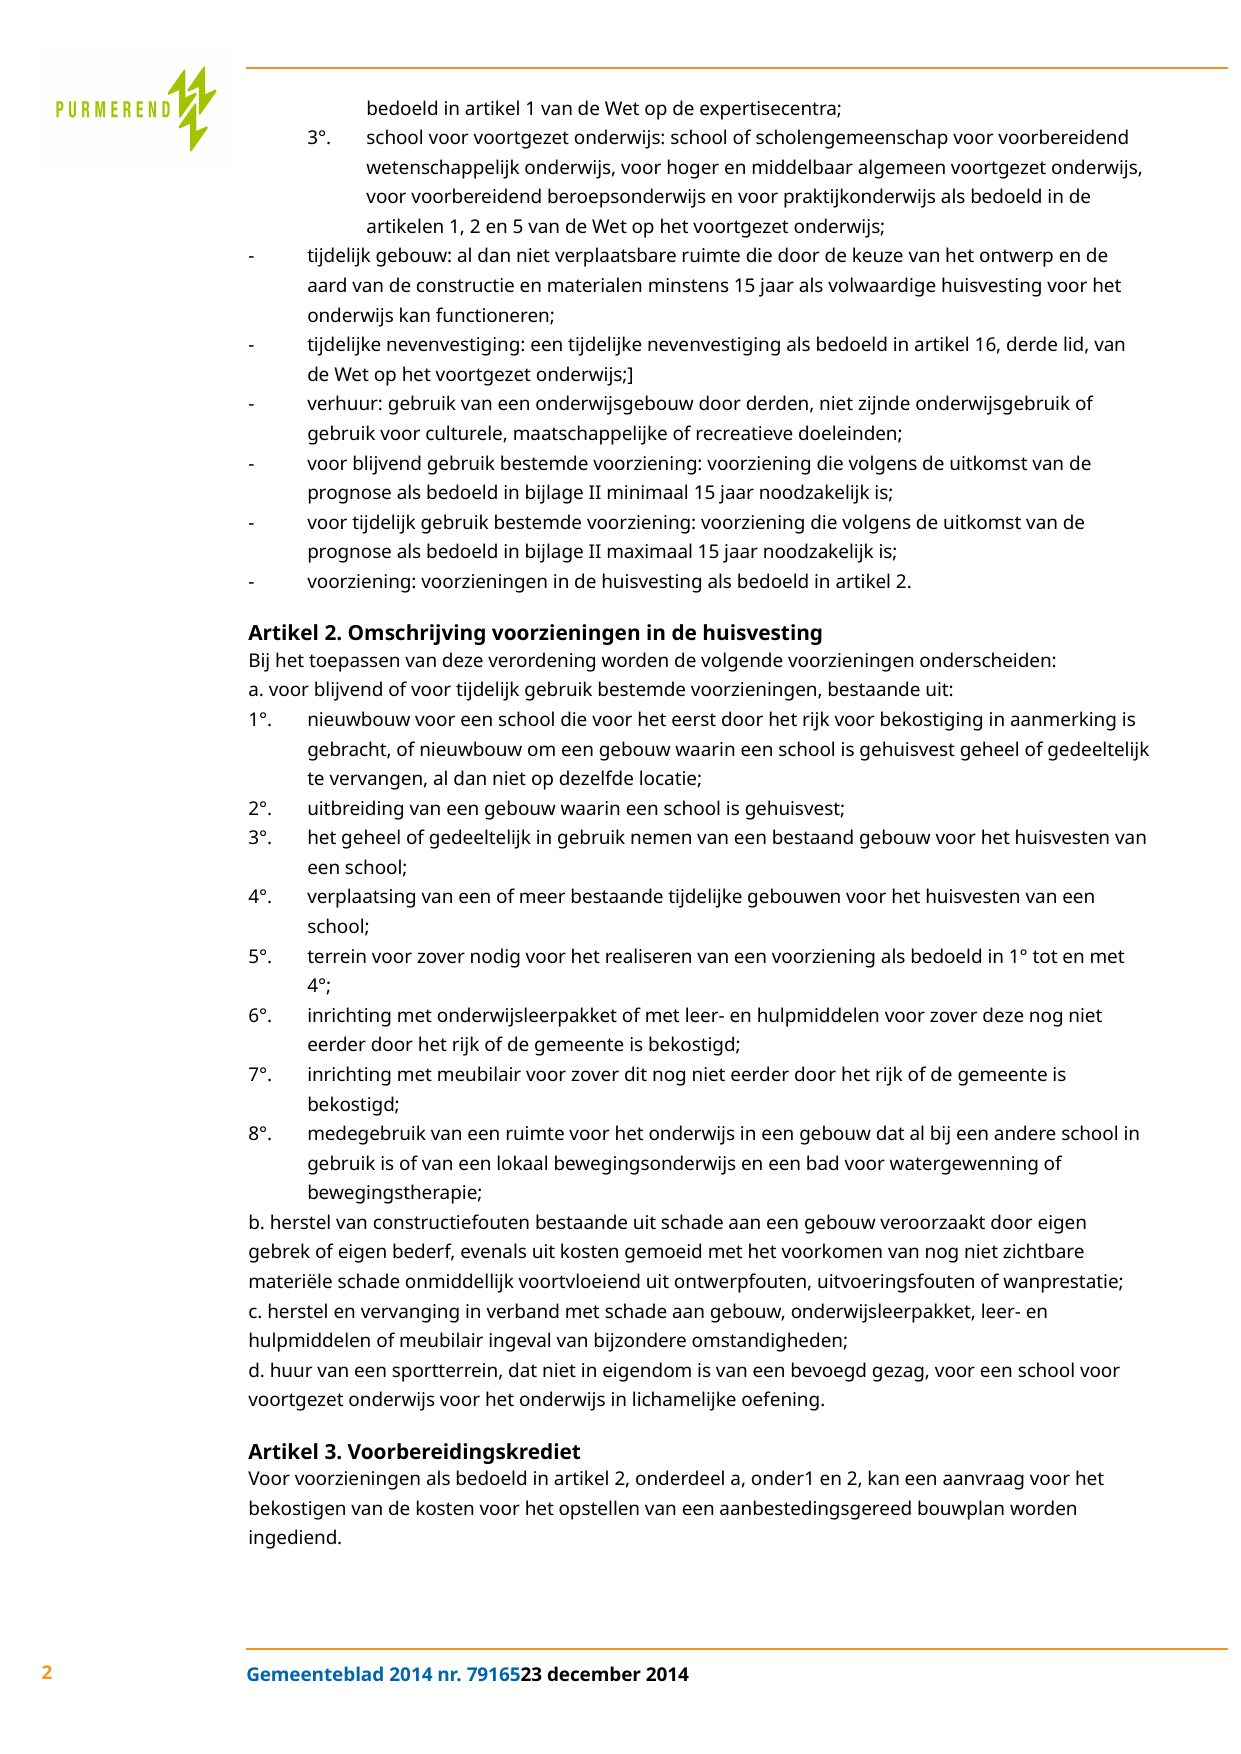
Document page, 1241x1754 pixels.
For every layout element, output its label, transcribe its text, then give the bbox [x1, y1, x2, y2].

text Artikel 3. Voorbereidingskrediet [248, 1437, 1152, 1465]
list school voor voortgezet onderwijs: school of scholengemeenschap voor voorbereidend wetenschappelijk onderwijs, voor hoger en middelbaar algemeen voortgezet onderwijs, voor voorbereidend beroepsonderwijs en voor praktijkonderwijs als bedoeld in de artikelen 1, 2 en 5 van de Wet op het voortgezet onderwijs; [307, 124, 1152, 239]
list tijdelijk gebouw: al dan niet verplaatsbare ruimte die door de keuze van het ontwerp en de aard van de constructie en materialen minstens 15 jaar als volwaardige huisvesting voor het onderwijs kan functioneren; [248, 243, 1152, 328]
text Voor voorzieningen als bedoeld in artikel 2, onderdeel a, onder1 en 2, kan een aanvraag voor het bekostigen van de kosten voor het opstellen van een aanbestedingsgereed bouwplan worden ingediend. [248, 1465, 1152, 1550]
list bedoeld in artikel 1 van de Wet op de expertisecentra; [307, 95, 1152, 121]
text c. herstel en vervanging in verband met schade aan gebouw, onderwijsleerpakket, leer- en hulpmiddelen of meubilair ingeval van bijzondere omstandigheden; [248, 1298, 1152, 1353]
list inrichting met meubilair voor zover dit nog niet eerder door het rijk of de gemeente is bekostigd; [248, 1061, 1152, 1116]
list terrein voor zover nodig voor het realiseren van een voorziening als bedoeld in 1° tot en met 4°; [248, 943, 1152, 998]
text b. herstel van constructiefouten bestaande uit schade aan een gebouw veroorzaakt door eigen gebrek of eigen bederf, evenals uit kosten gemoeid met het voorkomen van nog niet zichtbare materiële schade onmiddellijk voortvloeiend uit ontwerpfouten, uitvoeringsfouten of wanprestatie; [248, 1209, 1152, 1294]
list medegebruik van een ruimte voor het onderwijs in een gebouw dat al bij een andere school in gebruik is of van een lokaal bewegingsonderwijs en een bad voor watergewenning of bewegingstherapie; [248, 1120, 1152, 1205]
list het geheel of gedeeltelijk in gebruik nemen van een bestaand gebouw voor het huisvesten van een school; [248, 824, 1152, 880]
list verplaatsing van een of meer bestaande tijdelijke gebouwen voor het huisvesten van een school; [248, 884, 1152, 939]
picture [41, 47, 231, 172]
text d. huur van een sportterrein, dat niet in eigendom is van een bevoegd gezag, voor een school voor voortgezet onderwijs voor het onderwijs in lichamelijke oefening. [248, 1357, 1152, 1412]
list tijdelijke nevenvestiging: een tijdelijke nevenvestiging als bedoeld in artikel 16, derde lid, van de Wet op het voortgezet onderwijs;] [248, 331, 1152, 387]
text Artikel 2. Omschrijving voorzieningen in de huisvesting [248, 618, 1152, 647]
text Bij het toepassen van deze verordening worden de volgende voorzieningen onderscheiden: [248, 647, 1152, 673]
list voor blijvend gebruik bestemde voorziening: voorziening die volgens de uitkomst van de prognose als bedoeld in bijlage II minimaal 15 jaar noodzakelijk is; [248, 450, 1152, 505]
list voorziening: voorzieningen in de huisvesting als bedoeld in artikel 2. [248, 568, 1152, 594]
list voor tijdelijk gebruik bestemde voorziening: voorziening die volgens de uitkomst van de prognose als bedoeld in bijlage II maximaal 15 jaar noodzakelijk is; [248, 509, 1152, 564]
list uitbreiding van een gebouw waarin een school is gehuisvest; [248, 795, 1152, 821]
list verhuur: gebruik van een onderwijsgebouw door derden, niet zijnde onderwijsgebruik of gebruik voor culturele, maatschappelijke of recreatieve doeleinden; [248, 391, 1152, 446]
text a. voor blijvend of voor tijdelijk gebruik bestemde voorzieningen, bestaande uit: [248, 677, 1152, 702]
list nieuwbouw voor een school die voor het eerst door het rijk voor bekostiging in aanmerking is gebracht, of nieuwbouw om een gebouw waarin een school is gehuisvest geheel of gedeeltelijk te vervangen, al dan niet op dezelfde locatie; [248, 706, 1152, 791]
list inrichting met onderwijsleerpakket of met leer- en hulpmiddelen voor zover deze nog niet eerder door het rijk of de gemeente is bekostigd; [248, 1002, 1152, 1057]
